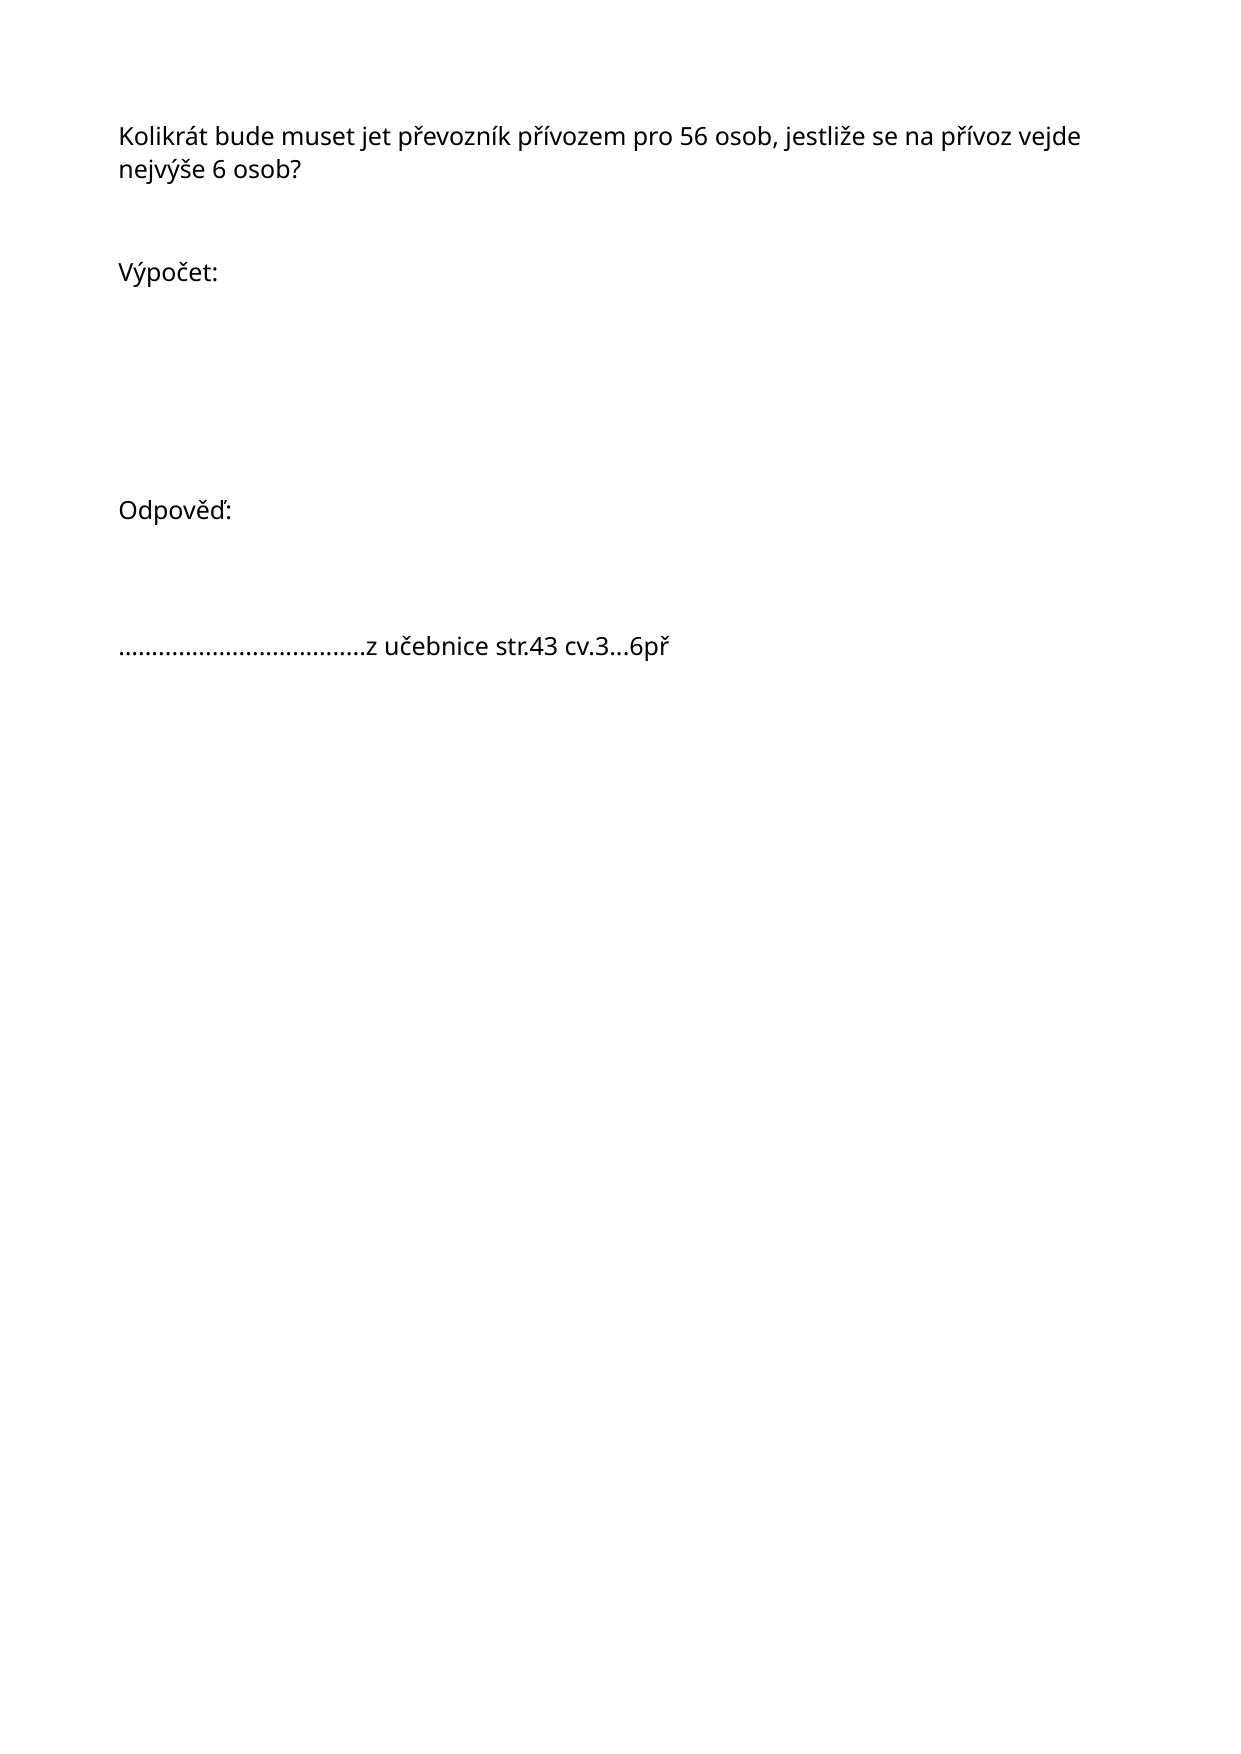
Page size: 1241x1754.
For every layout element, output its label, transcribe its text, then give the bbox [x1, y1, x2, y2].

text Kolikrát bude muset jet převozník přívozem pro 56 osob, jestliže se na přívoz vejde nejvýše 6 osob? [118, 118, 1122, 186]
text Výpočet: [118, 254, 1122, 288]
text Odpověď: [118, 493, 1122, 527]
text …..................................z učebnice str.43 cv.3...6př [118, 629, 1122, 663]
